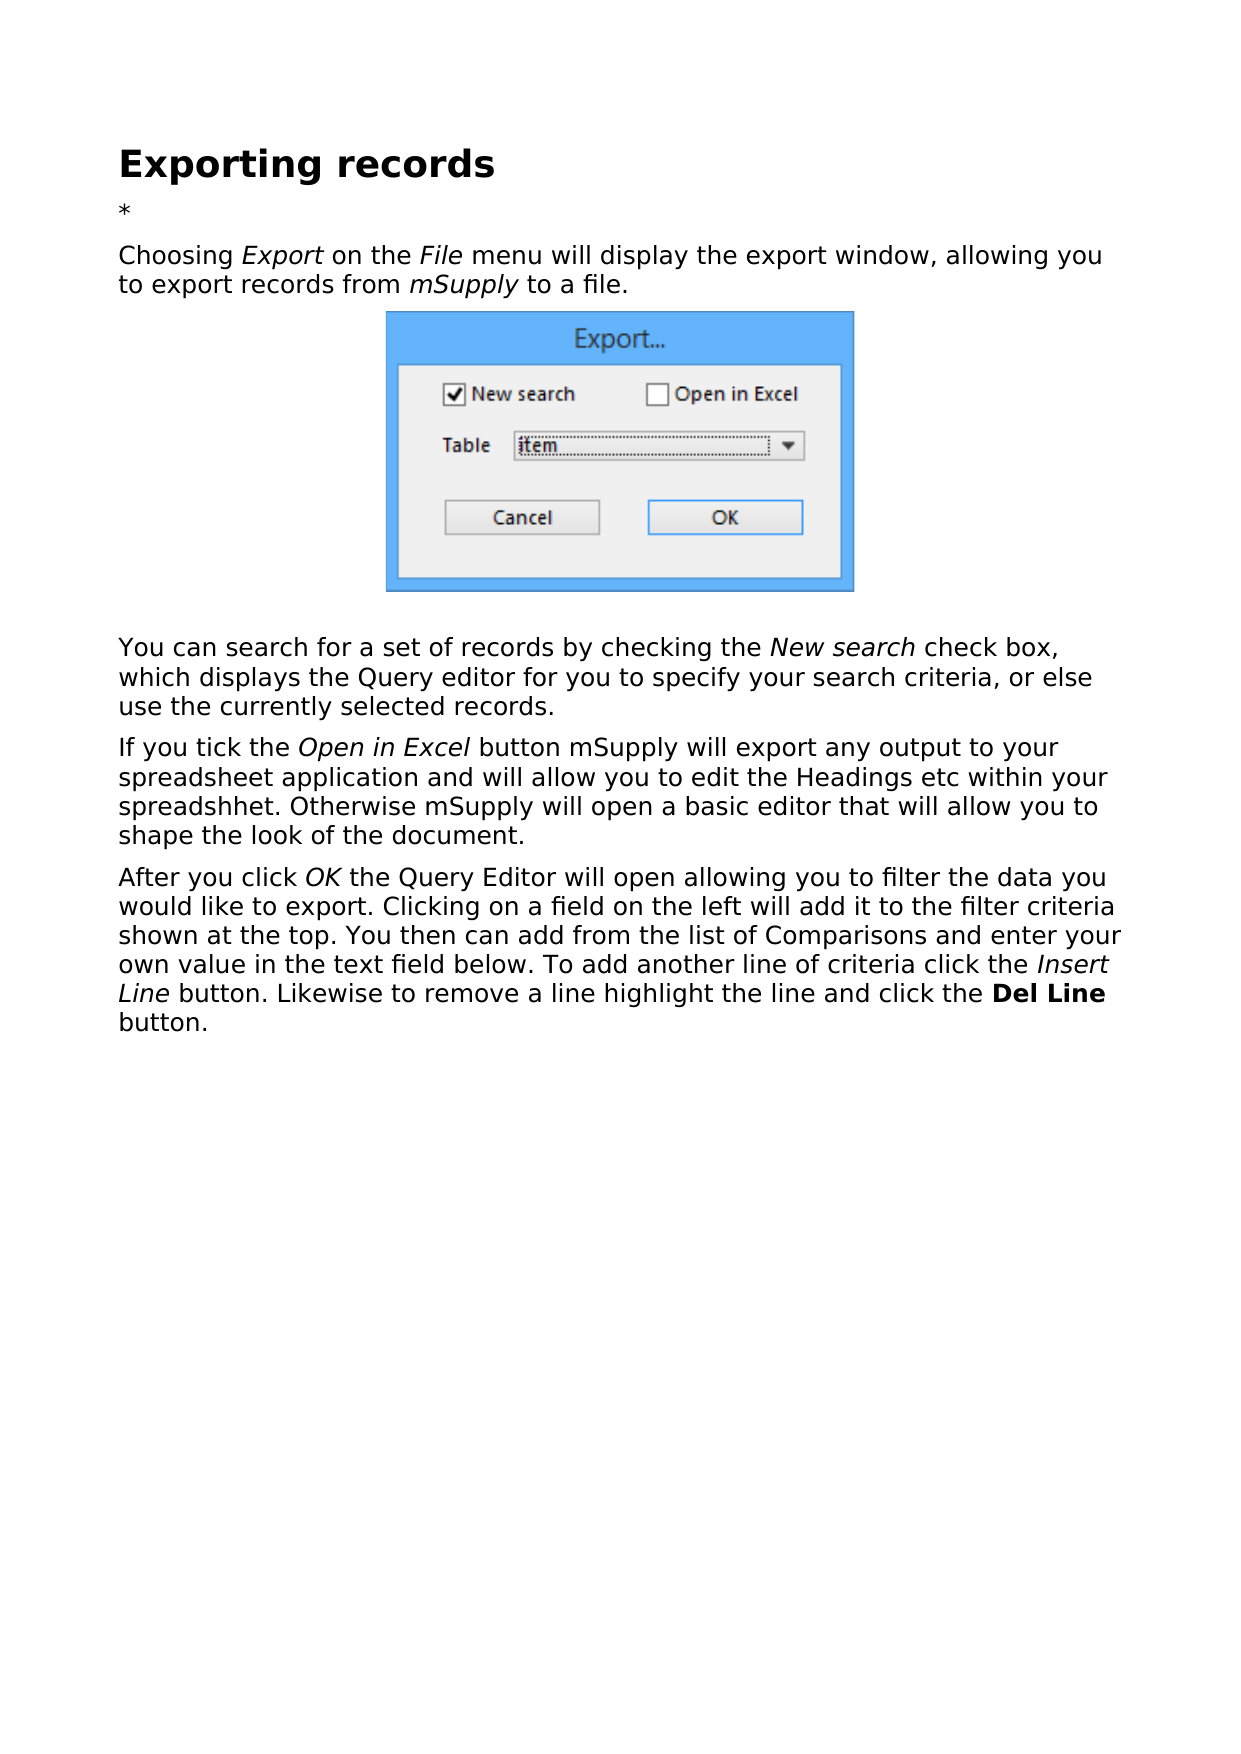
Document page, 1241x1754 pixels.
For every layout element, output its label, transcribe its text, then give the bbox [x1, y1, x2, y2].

text You can search for a set of records by checking the New search check box, which displays the Query editor for you to specify your search criteria, or else use the currently selected records. [118, 634, 1122, 721]
text * [118, 199, 1122, 228]
text If you tick the Open in Excel button mSupply will export any output to your spreadsheet application and will allow you to edit the Headings etc within your spreadshhet. Otherwise mSupply will open a basic editor that will allow you to shape the look of the document. [118, 734, 1122, 850]
text Choosing Export on the File menu will display the export window, allowing you to export records from mSupply to a file. [118, 241, 1122, 299]
picture [385, 311, 855, 592]
text After you click OK the Query Editor will open allowing you to filter the data you would like to export. Clicking on a field on the left will add it to the filter criteria shown at the top. You then can add from the list of Comparisons and enter your own value in the text field below. To add another line of criteria click the Insert Line button. Likewise to remove a line highlight the line and click the Del Line button. [118, 863, 1122, 1038]
subtitle Exporting records [118, 143, 1122, 187]
